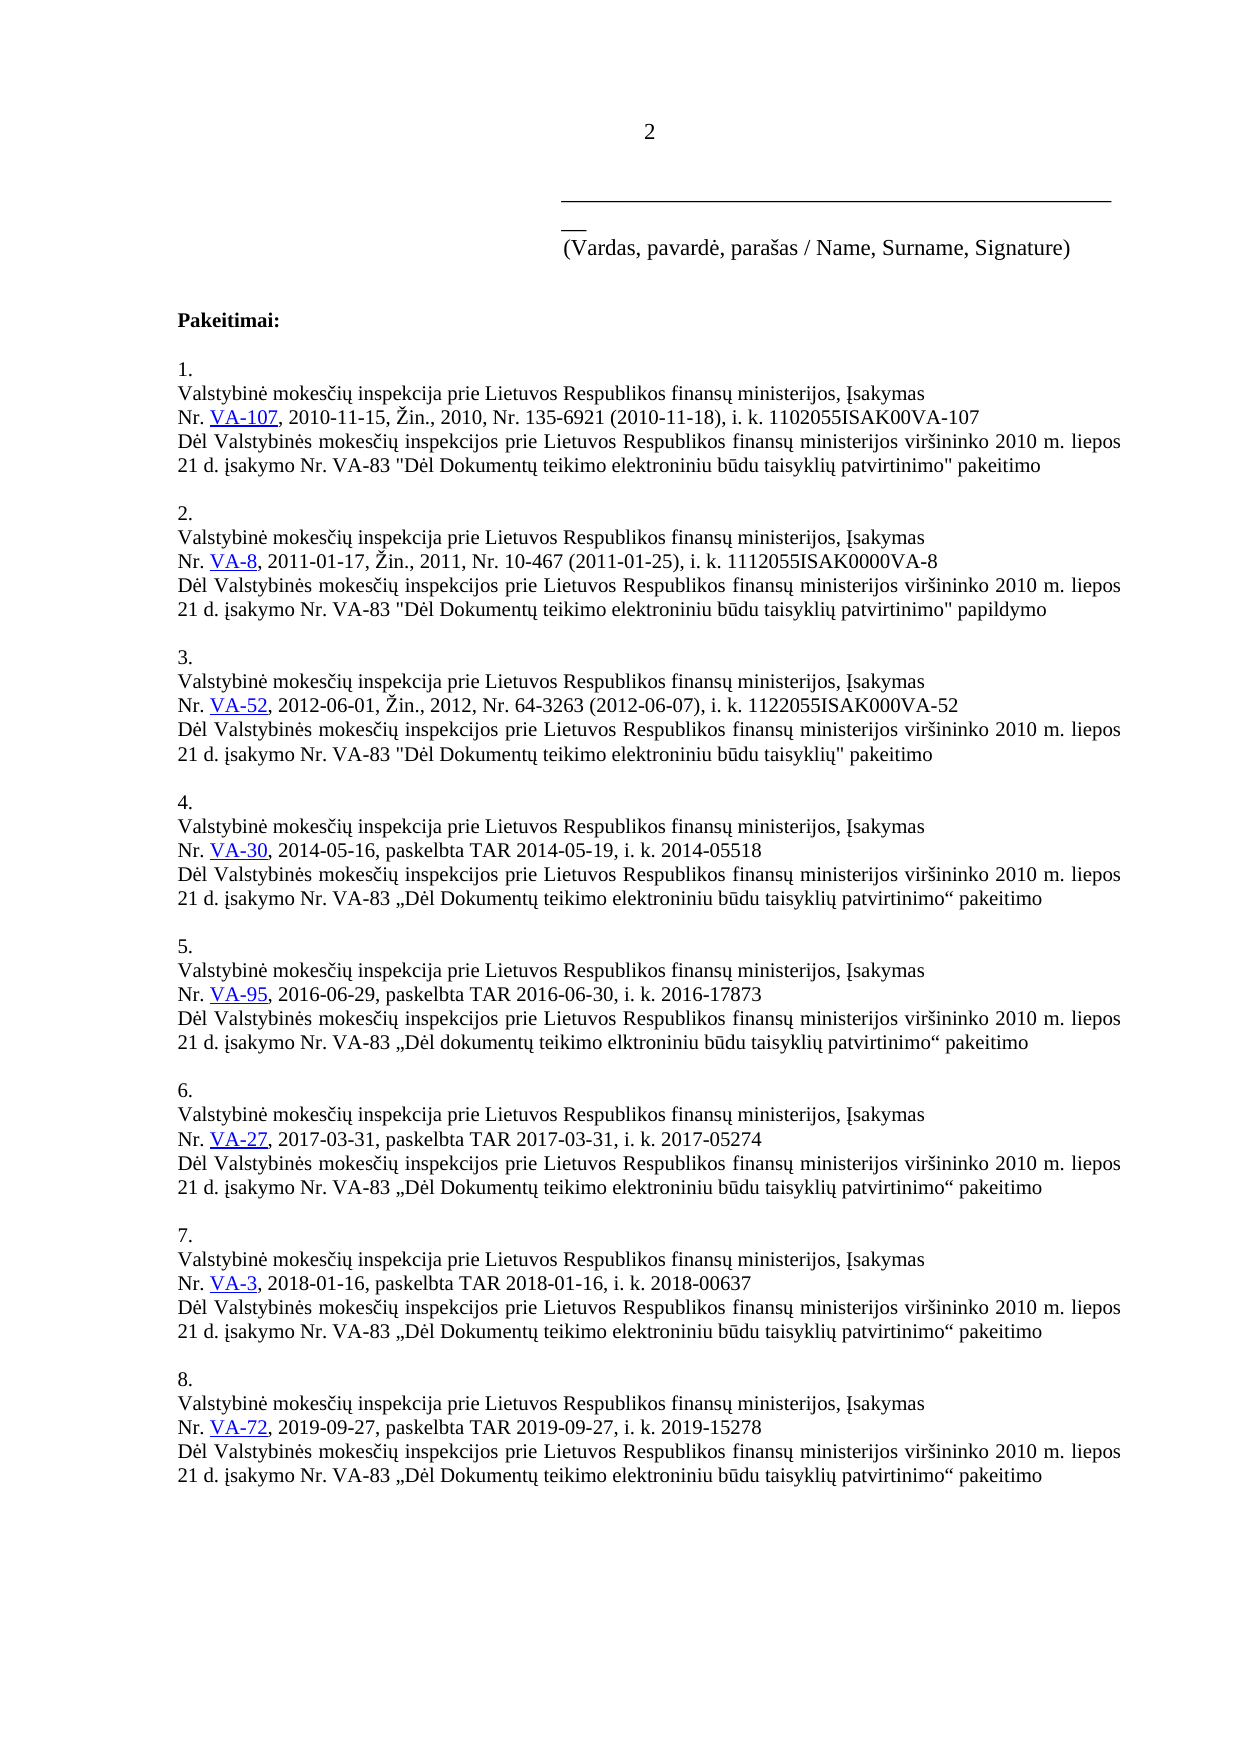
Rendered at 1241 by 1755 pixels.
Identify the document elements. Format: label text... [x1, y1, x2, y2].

text (Vardas, pavardė, parašas / Name, Surname, Signature) [177, 234, 1122, 260]
text 1. [177, 356, 1122, 381]
text 2. [177, 501, 1122, 525]
text Valstybinė mokesčių inspekcija prie Lietuvos Respublikos finansų ministerijos, Įsakymas [177, 958, 1122, 982]
text Dėl Valstybinės mokesčių inspekcijos prie Lietuvos Respublikos finansų ministerijos viršininko 2010 m. liepos 21 d. įsakymo Nr. VA-83 „Dėl dokumentų teikimo elktroniniu būdu taisyklių patvirtinimo“ pakeitimo [177, 1006, 1122, 1054]
text 6. [177, 1078, 1122, 1102]
text Valstybinė mokesčių inspekcija prie Lietuvos Respublikos finansų ministerijos, Įsakymas [177, 525, 1122, 549]
text Valstybinė mokesčių inspekcija prie Lietuvos Respublikos finansų ministerijos, Įsakymas [177, 1102, 1122, 1126]
text Dėl Valstybinės mokesčių inspekcijos prie Lietuvos Respublikos finansų ministerijos viršininko 2010 m. liepos 21 d. įsakymo Nr. VA-83 „Dėl Dokumentų teikimo elektroniniu būdu taisyklių patvirtinimo“ pakeitimo [177, 1151, 1122, 1199]
text Nr. VA-95, 2016-06-29, paskelbta TAR 2016-06-30, i. k. 2016-17873 [177, 982, 1122, 1006]
text Valstybinė mokesčių inspekcija prie Lietuvos Respublikos finansų ministerijos, Įsakymas [177, 814, 1122, 838]
text ______________________________________________ [561, 176, 1122, 234]
text Nr. VA-107, 2010-11-15, Žin., 2010, Nr. 135-6921 (2010-11-18), i. k. 1102055ISAK00VA-107 [177, 404, 1122, 429]
text Dėl Valstybinės mokesčių inspekcijos prie Lietuvos Respublikos finansų ministerijos viršininko 2010 m. liepos 21 d. įsakymo Nr. VA-83 "Dėl Dokumentų teikimo elektroniniu būdu taisyklių" pakeitimo [177, 717, 1122, 766]
text 7. [177, 1223, 1122, 1247]
text Nr. VA-72, 2019-09-27, paskelbta TAR 2019-09-27, i. k. 2019-15278 [177, 1415, 1122, 1439]
text Nr. VA-3, 2018-01-16, paskelbta TAR 2018-01-16, i. k. 2018-00637 [177, 1271, 1122, 1295]
text 3. [177, 645, 1122, 669]
text Nr. VA-8, 2011-01-17, Žin., 2011, Nr. 10-467 (2011-01-25), i. k. 1112055ISAK0000VA-8 [177, 549, 1122, 573]
text 5. [177, 934, 1122, 958]
text Nr. VA-30, 2014-05-16, paskelbta TAR 2014-05-19, i. k. 2014-05518 [177, 838, 1122, 862]
text Dėl Valstybinės mokesčių inspekcijos prie Lietuvos Respublikos finansų ministerijos viršininko 2010 m. liepos 21 d. įsakymo Nr. VA-83 "Dėl Dokumentų teikimo elektroniniu būdu taisyklių patvirtinimo" papildymo [177, 573, 1122, 621]
text Valstybinė mokesčių inspekcija prie Lietuvos Respublikos finansų ministerijos, Įsakymas [177, 1247, 1122, 1271]
text Pakeitimai: [177, 308, 1122, 332]
text 8. [177, 1367, 1122, 1391]
text Nr. VA-27, 2017-03-31, paskelbta TAR 2017-03-31, i. k. 2017-05274 [177, 1126, 1122, 1151]
text 4. [177, 789, 1122, 814]
text Valstybinė mokesčių inspekcija prie Lietuvos Respublikos finansų ministerijos, Įsakymas [177, 381, 1122, 404]
text Dėl Valstybinės mokesčių inspekcijos prie Lietuvos Respublikos finansų ministerijos viršininko 2010 m. liepos 21 d. įsakymo Nr. VA-83 „Dėl Dokumentų teikimo elektroniniu būdu taisyklių patvirtinimo“ pakeitimo [177, 862, 1122, 910]
text Dėl Valstybinės mokesčių inspekcijos prie Lietuvos Respublikos finansų ministerijos viršininko 2010 m. liepos 21 d. įsakymo Nr. VA-83 „Dėl Dokumentų teikimo elektroniniu būdu taisyklių patvirtinimo“ pakeitimo [177, 1439, 1122, 1487]
text Nr. VA-52, 2012-06-01, Žin., 2012, Nr. 64-3263 (2012-06-07), i. k. 1122055ISAK000VA-52 [177, 693, 1122, 717]
text Valstybinė mokesčių inspekcija prie Lietuvos Respublikos finansų ministerijos, Įsakymas [177, 669, 1122, 693]
text Dėl Valstybinės mokesčių inspekcijos prie Lietuvos Respublikos finansų ministerijos viršininko 2010 m. liepos 21 d. įsakymo Nr. VA-83 „Dėl Dokumentų teikimo elektroniniu būdu taisyklių patvirtinimo“ pakeitimo [177, 1295, 1122, 1343]
text Valstybinė mokesčių inspekcija prie Lietuvos Respublikos finansų ministerijos, Įsakymas [177, 1391, 1122, 1415]
text Dėl Valstybinės mokesčių inspekcijos prie Lietuvos Respublikos finansų ministerijos viršininko 2010 m. liepos 21 d. įsakymo Nr. VA-83 "Dėl Dokumentų teikimo elektroniniu būdu taisyklių patvirtinimo" pakeitimo [177, 429, 1122, 477]
